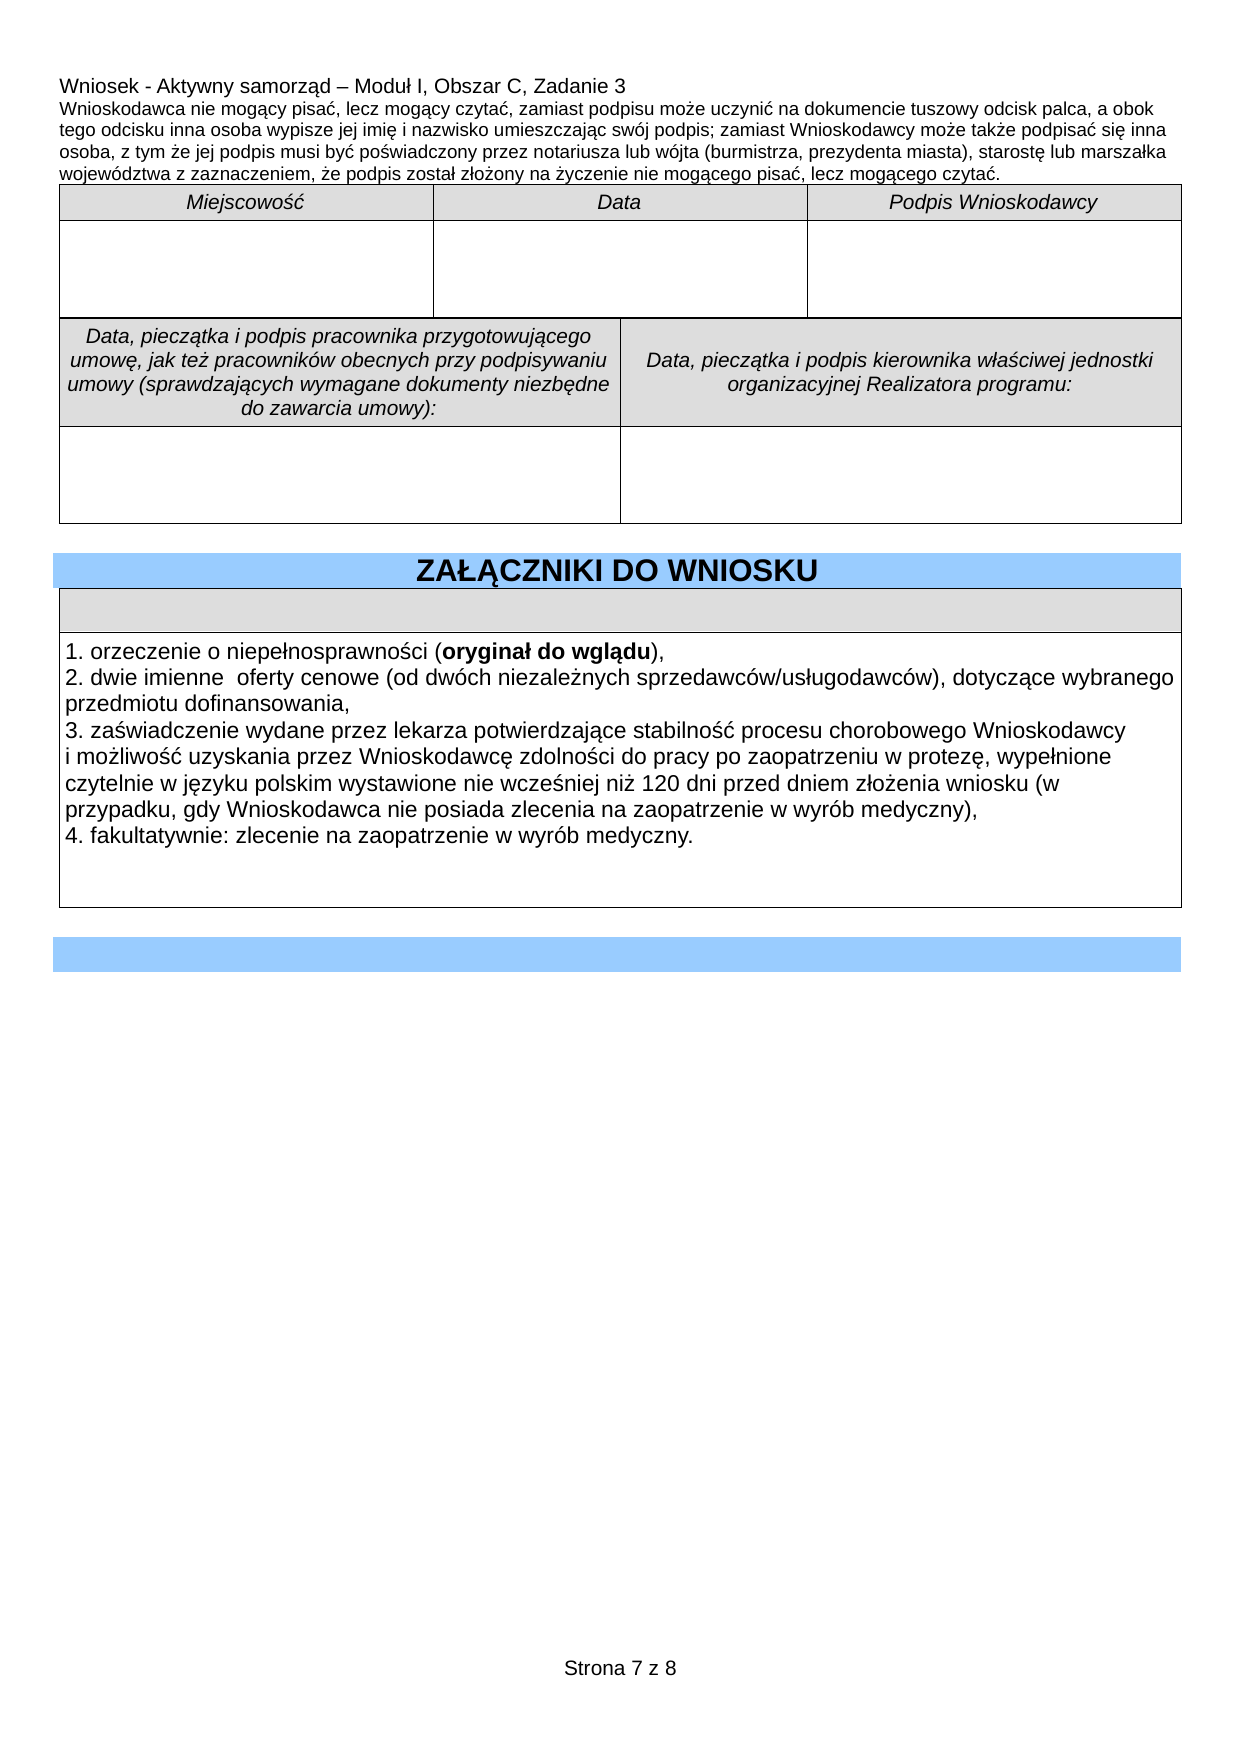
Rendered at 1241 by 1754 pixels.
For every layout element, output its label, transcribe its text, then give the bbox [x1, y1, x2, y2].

table_cell [434, 221, 807, 317]
table_cell [621, 427, 1181, 523]
table_header [60, 589, 1181, 631]
table_cell [808, 221, 1181, 317]
table_cell [60, 427, 620, 523]
table_header Data, pieczątka i podpis pracownika przygotowującego umowę, jak też pracowników obecnych przy podpisywaniu umowy (sprawdzających wymagane dokumenty niezbędne do zawarcia umowy): [60, 319, 620, 426]
table_header Miejscowość [60, 185, 433, 220]
table_header Data, pieczątka i podpis kierownika właściwej jednostki organizacyjnej Realizatora programu: [621, 319, 1181, 426]
table_header Data [434, 185, 807, 220]
table_header Podpis Wnioskodawcy [808, 185, 1181, 220]
table_cell [60, 221, 433, 317]
table_cell 1. orzeczenie o niepełnosprawności (oryginał do wglądu), 2. dwie imienne oferty cenowe (od dwóch niezależnych sprzedawców/usługodawców), dotyczące wybranego przedmiotu dofinansowania, 3. zaświadczenie wydane przez lekarza potwierdzające stabilność procesu chorobowego Wnioskodawcy i możliwość uzyskania przez Wnioskodawcę zdolności do pracy po zaopatrzeniu w protezę, wypełnione czytelnie w języku polskim wystawione nie wcześniej niż 120 dni przed dniem złożenia wniosku (w przypadku, gdy Wnioskodawca nie posiada zlecenia na zaopatrzenie w wyrób medyczny), 4. fakultatywnie: zlecenie na zaopatrzenie w wyrób medyczny. [60, 633, 1181, 907]
text Wnioskodawca nie mogący pisać, lecz mogący czytać, zamiast podpisu może uczynić na dokumencie tuszowy odcisk palca, a obok tego odcisku inna osoba wypisze jej imię i nazwisko umieszczając swój podpis; zamiast Wnioskodawcy może także podpisać się inna osoba, z tym że jej podpis musi być poświadczony przez notariusza lub wójta (burmistrza, prezydenta miasta), starostę lub marszałka województwa z zaznaczeniem, że podpis został złożony na życzenie nie mogącego pisać, lecz mogącego czytać. [59, 98, 1181, 184]
subtitle ZAŁĄCZNIKI DO WNIOSKU [53, 553, 1181, 588]
